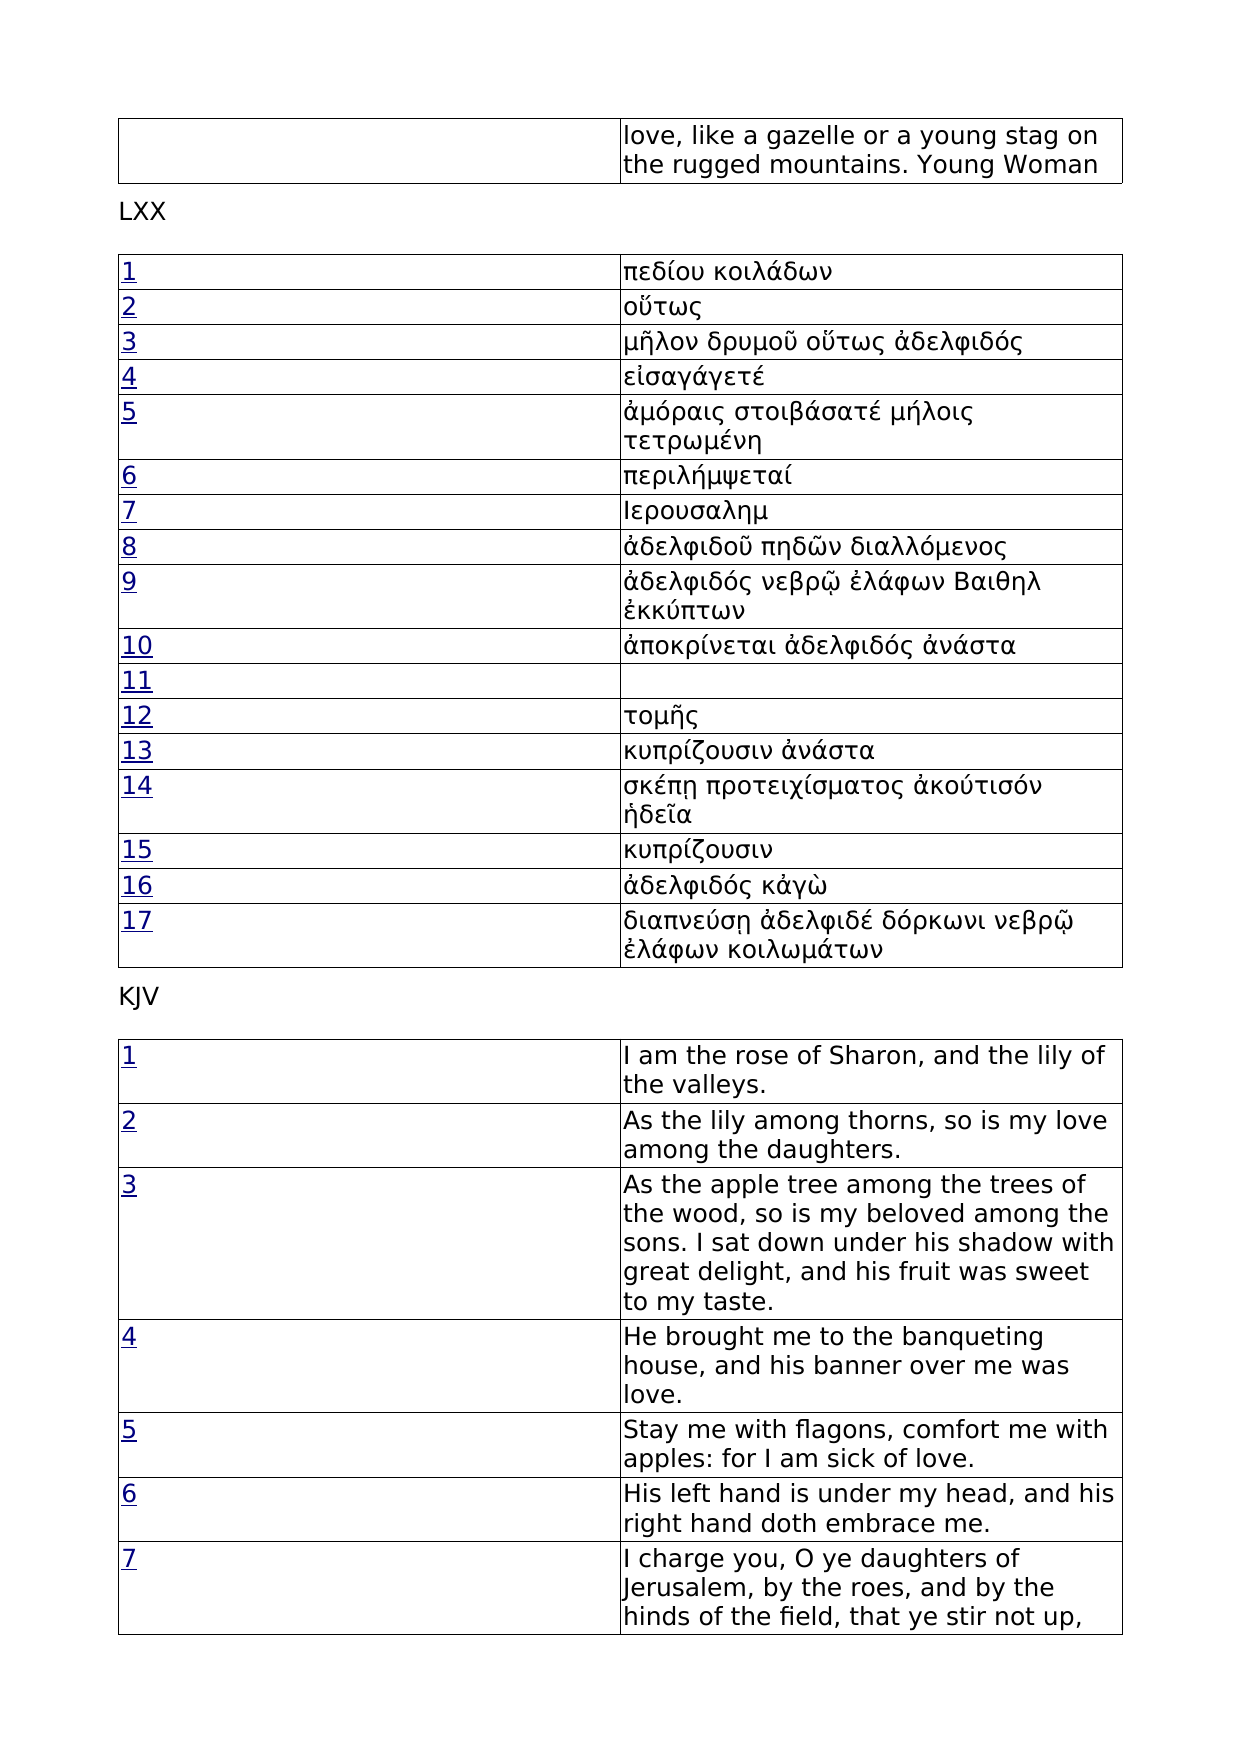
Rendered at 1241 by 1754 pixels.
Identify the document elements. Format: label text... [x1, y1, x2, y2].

table_cell 13 [119, 734, 620, 768]
table_cell I charge you, O ye daughters of Jerusalem, by the roes, and by the hinds of the field, that ye stir not up, [621, 1542, 1122, 1634]
table_cell 8 [119, 530, 620, 564]
table_cell 3 [119, 1168, 620, 1319]
table_cell 7 [119, 1542, 620, 1634]
table_cell 5 [119, 395, 620, 458]
table_cell He brought me to the banqueting house, and his banner over me was love. [621, 1320, 1122, 1412]
text LXX [118, 197, 1122, 226]
table_cell 9 [119, 565, 620, 628]
table_cell Ιερουσαλημ [621, 495, 1122, 529]
table_cell 17 [119, 904, 620, 967]
table_cell ἀδελφιδός νεβρῷ ἐλάφων Βαιθηλ ἐκκύπτων [621, 565, 1122, 628]
table_header 1 [119, 255, 620, 289]
table_cell ἀμόραις στοιβάσατέ μήλοις τετρωμένη [621, 395, 1122, 458]
table_cell 6 [119, 460, 620, 493]
table_cell love, like a gazelle or a young stag on the rugged mountains. Young Woman [621, 119, 1122, 182]
table_header πεδίου κοιλάδων [621, 255, 1122, 289]
table_cell 4 [119, 360, 620, 394]
table_cell 12 [119, 699, 620, 733]
table_cell τομῆς [621, 699, 1122, 733]
text KJV [118, 982, 1122, 1011]
table_cell As the lily among thorns, so is my love among the daughters. [621, 1104, 1122, 1167]
table_cell 16 [119, 869, 620, 903]
table_header I am the rose of Sharon, and the lily of the valleys. [621, 1040, 1122, 1103]
table_cell ἀποκρίνεται ἀδελφιδός ἀνάστα [621, 629, 1122, 663]
table_cell 10 [119, 629, 620, 663]
table_cell [621, 664, 1122, 698]
table_cell Stay me with flagons, comfort me with apples: for I am sick of love. [621, 1413, 1122, 1477]
table_cell 14 [119, 770, 620, 833]
table_cell As the apple tree among the trees of the wood, so is my beloved among the sons. I sat down under his shadow with great delight, and his fruit was sweet to my taste. [621, 1168, 1122, 1319]
table_cell περιλήμψεταί [621, 460, 1122, 493]
table_cell μῆλον δρυμοῦ οὕτως ἀδελφιδός [621, 325, 1122, 359]
table_header 1 [119, 1040, 620, 1103]
table_cell ἀδελφιδοῦ πηδῶν διαλλόμενος [621, 530, 1122, 564]
table_cell διαπνεύσῃ ἀδελφιδέ δόρκωνι νεβρῷ ἐλάφων κοιλωμάτων [621, 904, 1122, 967]
table_cell 4 [119, 1320, 620, 1412]
table_cell [119, 119, 620, 182]
table_cell 3 [119, 325, 620, 359]
table_cell His left hand is under my head, and his right hand doth embrace me. [621, 1478, 1122, 1541]
table_cell 7 [119, 495, 620, 529]
table_cell 15 [119, 834, 620, 868]
table_cell 11 [119, 664, 620, 698]
table_cell σκέπῃ προτειχίσματος ἀκούτισόν ἡδεῖα [621, 770, 1122, 833]
table_cell κυπρίζουσιν [621, 834, 1122, 868]
table_cell 2 [119, 290, 620, 324]
table_cell ἀδελφιδός κἀγὼ [621, 869, 1122, 903]
table_cell 5 [119, 1413, 620, 1477]
table_cell κυπρίζουσιν ἀνάστα [621, 734, 1122, 768]
table_cell εἰσαγάγετέ [621, 360, 1122, 394]
table_cell οὕτως [621, 290, 1122, 324]
table_cell 6 [119, 1478, 620, 1541]
table_cell 2 [119, 1104, 620, 1167]
